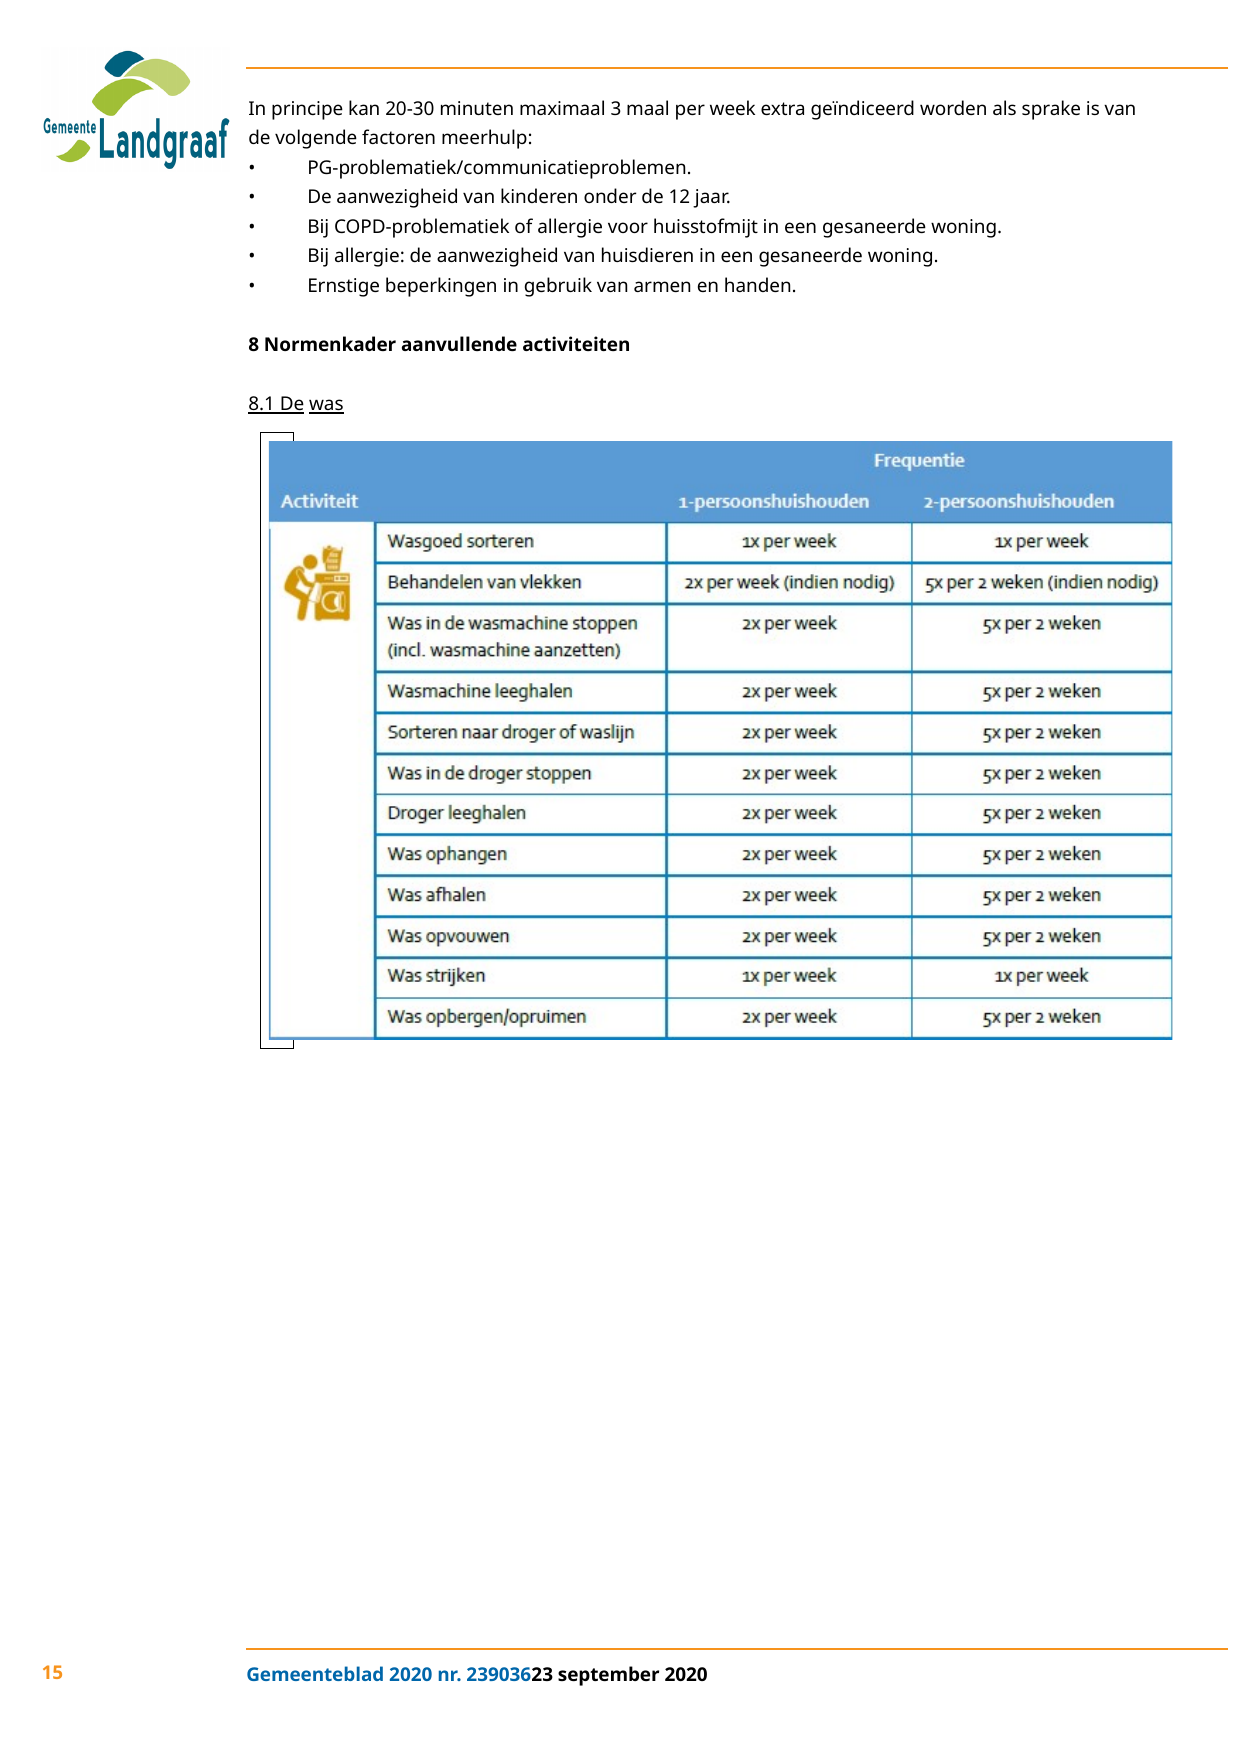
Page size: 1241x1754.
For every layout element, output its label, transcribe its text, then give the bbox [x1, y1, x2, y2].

picture [268, 441, 1173, 1040]
list PG-problematiek/communicatieproblemen. [248, 154, 1152, 180]
list De aanwezigheid van kinderen onder de 12 jaar. [248, 183, 1152, 209]
list Bij allergie: de aanwezigheid van huisdieren in een gesaneerde woning. [248, 243, 1152, 268]
list Ernstige beperkingen in gebruik van armen en handen. [248, 272, 1152, 298]
text 8.1 De was [248, 391, 1152, 416]
text In principe kan 20-30 minuten maximaal 3 maal per week extra geïndiceerd worden als sprake is van de volgende factoren meerhulp: [248, 95, 1152, 150]
picture [41, 47, 231, 172]
text 8 Normenkader aanvullende activiteiten [248, 331, 1152, 357]
list Bij COPD-problematiek of allergie voor huisstofmijt in een gesaneerde woning. [248, 213, 1152, 239]
